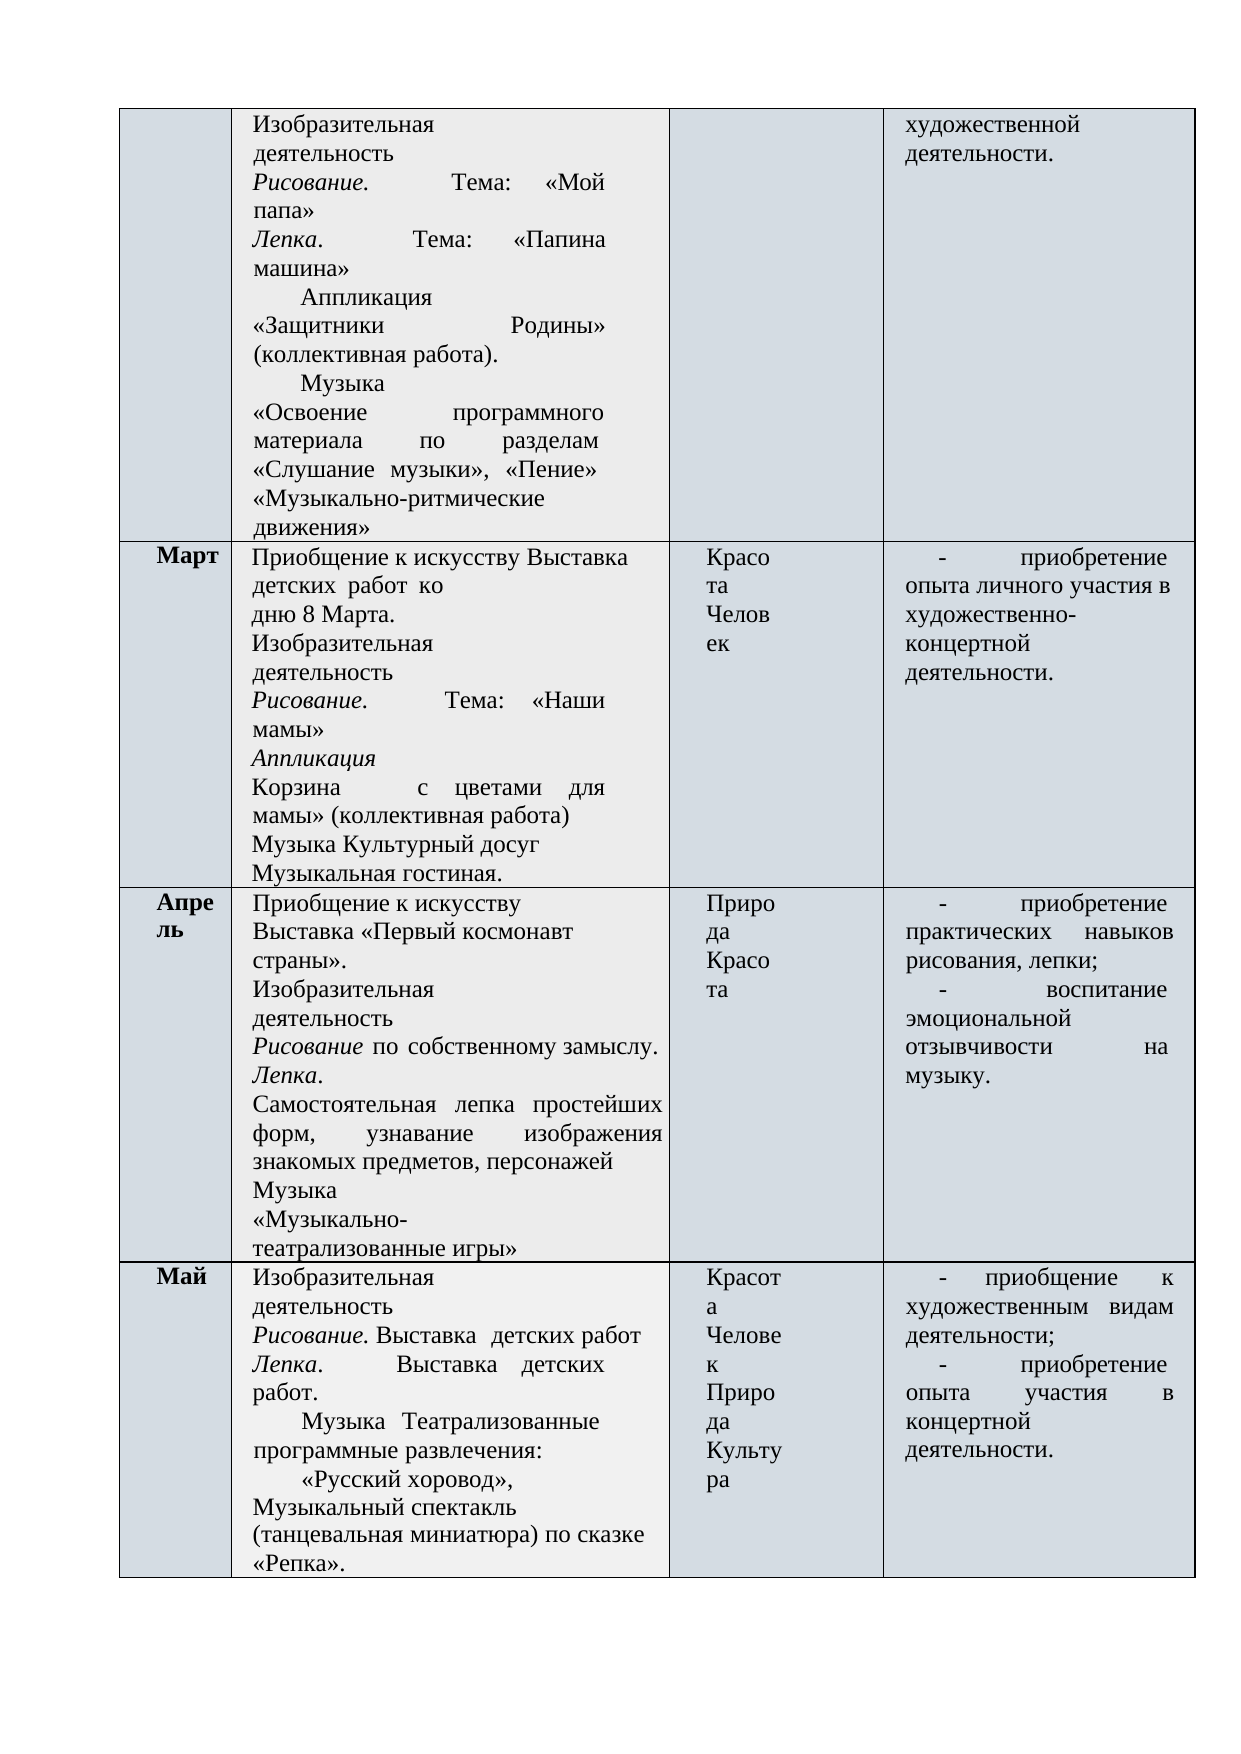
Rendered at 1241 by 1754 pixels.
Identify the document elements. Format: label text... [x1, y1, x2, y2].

table_cell Природа Красота [670, 888, 883, 1261]
table_header Изобразительная деятельность Рисование. Тема: «Мой папа» Лепка. Тема: «Папина машина» Аппликация «Защитники Родины» (коллективная работа). Музыка «Освоение программного материала по разделам «Слушание музыки», «Пение» «Музыкально-ритмические движения» [232, 109, 669, 541]
table_cell Приобщение к искусству Выставка «Первый космонавт страны». Изобразительная деятельность Рисование по собственному замыслу. Лепка. Самостоятельная лепка простейших форм, узнавание изображения знакомых предметов, персонажей Музыка «Музыкально- театрализованные игры» [232, 888, 669, 1261]
table_cell Красота Человек Природа Культура [670, 1263, 883, 1577]
table_cell Красота Человек [670, 542, 883, 887]
table_header художественной деятельности. [884, 109, 1194, 541]
table_cell Март [120, 542, 231, 887]
table_header [670, 109, 883, 541]
table_cell приобщение к художественным видам деятельности; приобретение опыта участия в концертной деятельности. [884, 1263, 1194, 1577]
table_cell - приобретение опыта личного участия в художественно- концертной деятельности. [884, 542, 1194, 887]
table_cell приобретение практических навыков рисования, лепки; воспитание эмоциональной отзывчивости на музыку. [884, 888, 1194, 1261]
table_cell Апрель [120, 888, 231, 1261]
table_header [120, 109, 231, 541]
table_cell Изобразительная деятельность Рисование. Выставка детских работ Лепка. Выставка детских работ. Музыка Театрализованные программные развлечения: «Русский хоровод», Музыкальный спектакль (танцевальная миниатюра) по сказке «Репка». [232, 1263, 669, 1577]
table_cell Приобщение к искусству Выставка детских работ ко дню 8 Марта. Изобразительная деятельность Рисование. Тема: «Наши мамы» Аппликация Корзина с цветами для мамы» (коллективная работа) Музыка Культурный досуг Музыкальная гостиная. [232, 542, 669, 887]
table_cell Май [120, 1263, 231, 1577]
